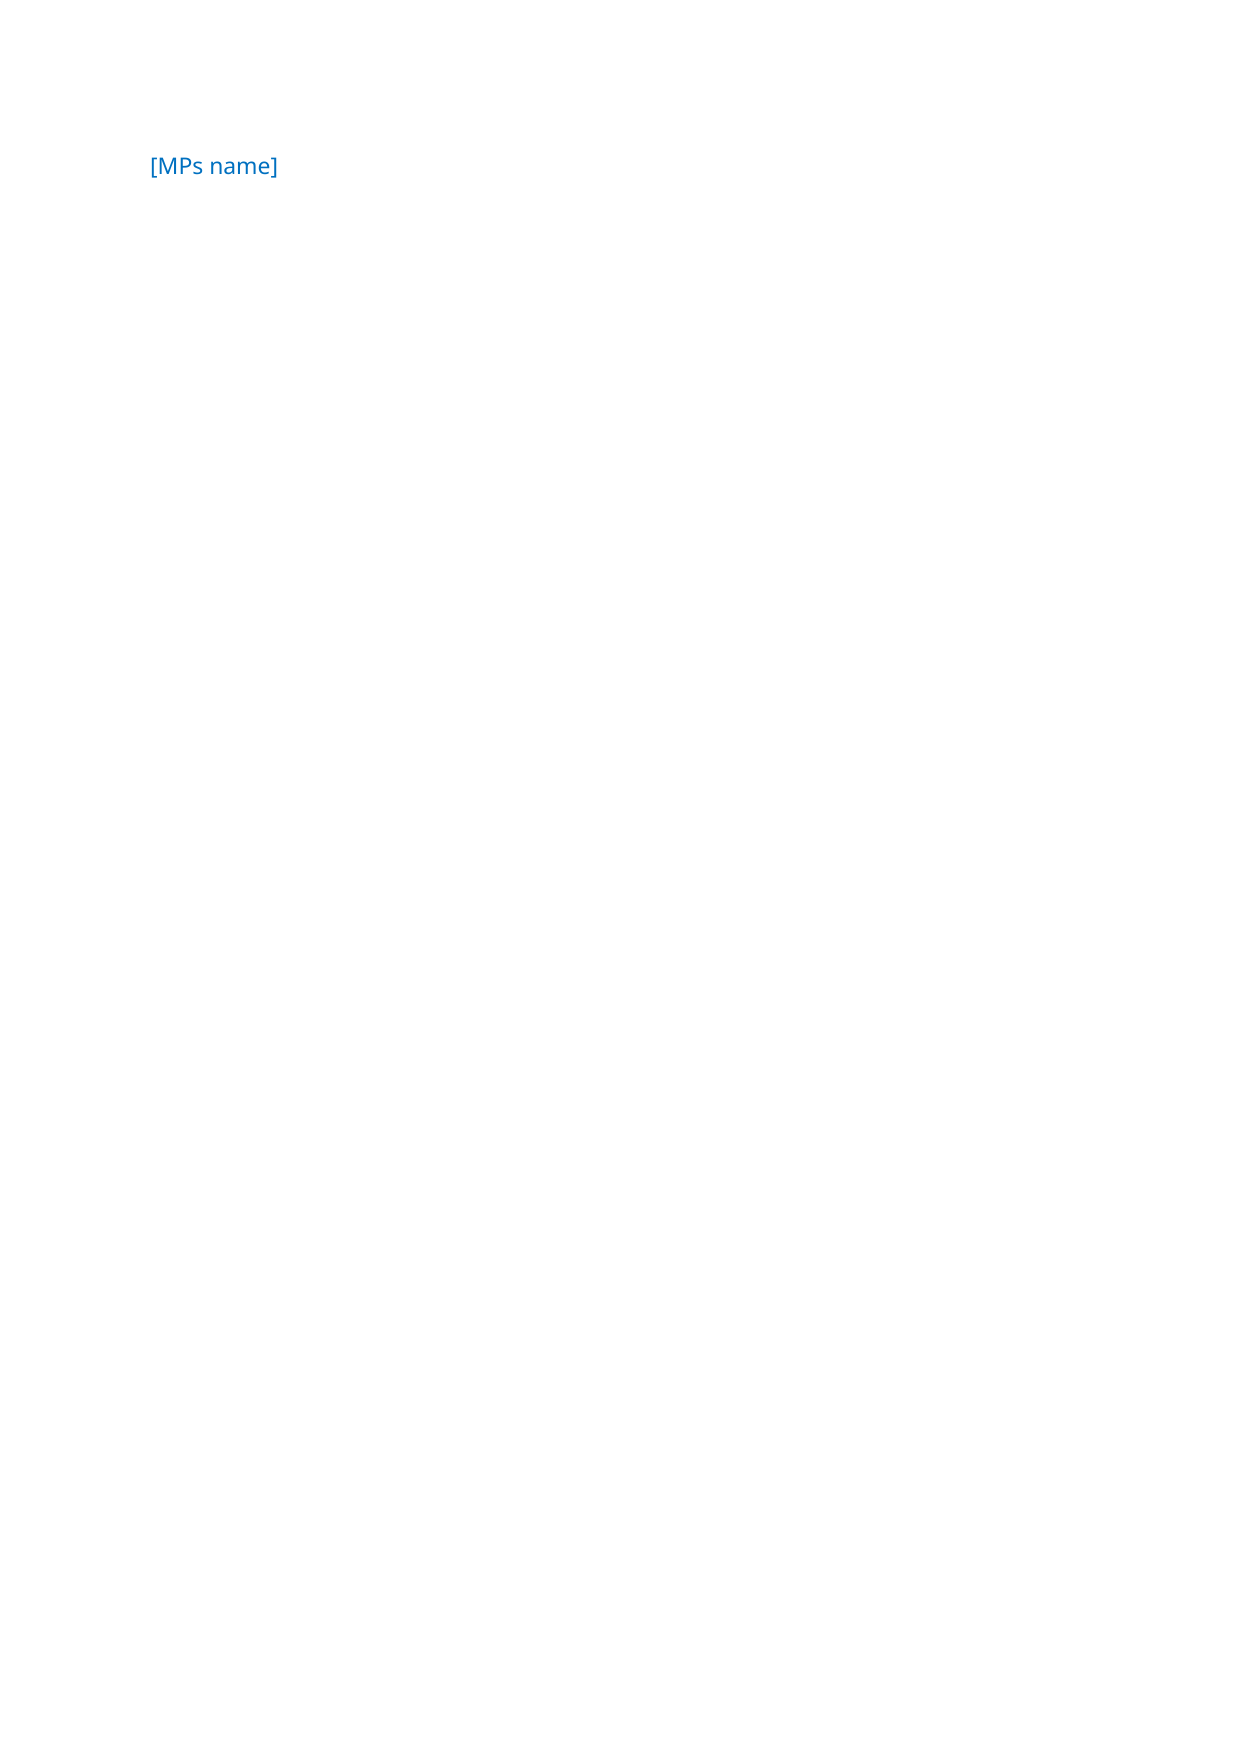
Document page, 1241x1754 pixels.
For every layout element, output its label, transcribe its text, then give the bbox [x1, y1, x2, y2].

text [MPs name] [150, 150, 1090, 181]
